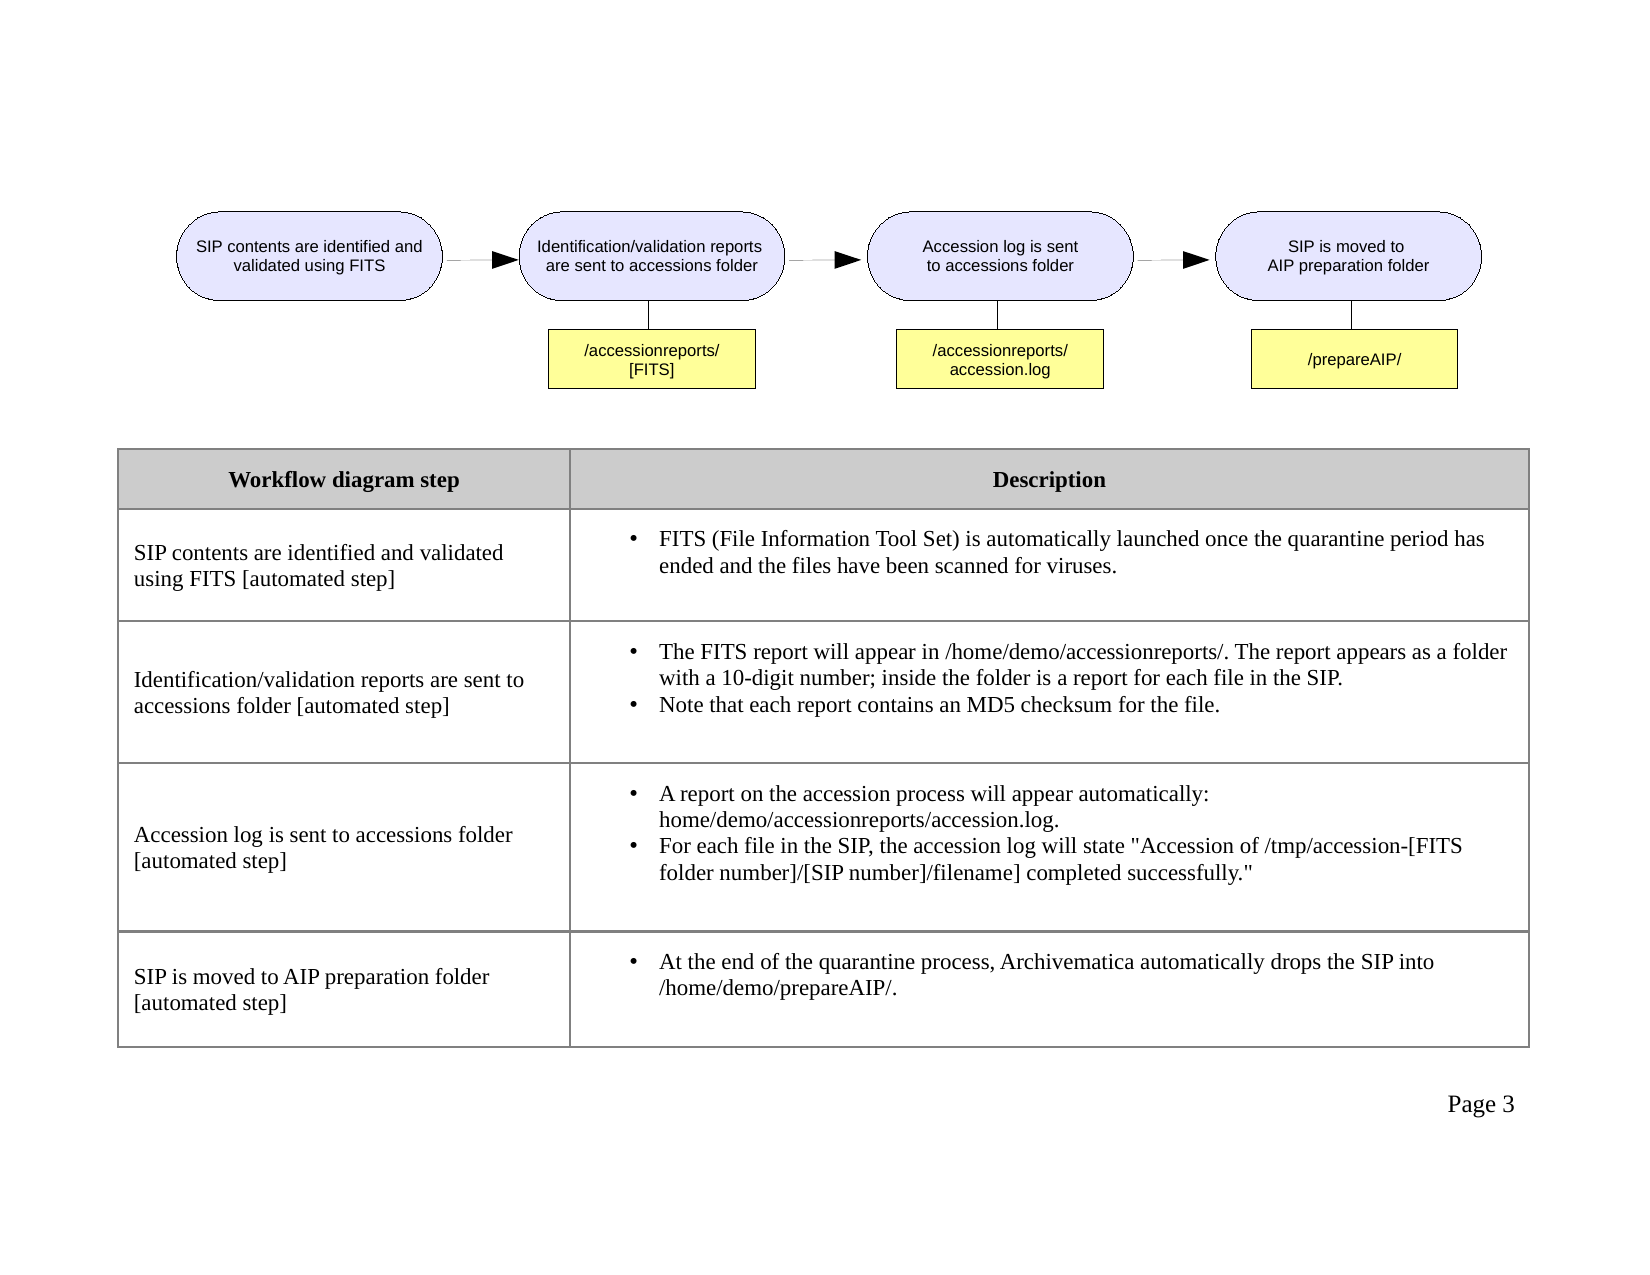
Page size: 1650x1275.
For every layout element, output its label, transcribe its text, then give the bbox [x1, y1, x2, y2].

table_header Workflow diagram step [119, 450, 569, 508]
text Page 3 [118, 1089, 1532, 1118]
table_cell A report on the accession process will appear automatically: home/demo/accessionreports/accession.log. For each file in the SIP, the accession log will state "Accession of /tmp/accession-[FITS folder number]/[SIP number]/filename] completed successfully." [571, 764, 1528, 930]
table_cell FITS (File Information Tool Set) is automatically launched once the quarantine period has ended and the files have been scanned for viruses. [571, 510, 1528, 620]
table_cell Identification/validation reports are sent to accessions folder [automated step] [119, 622, 569, 762]
table_cell SIP is moved to AIP preparation folder [automated step] [119, 933, 569, 1046]
table_cell At the end of the quarantine process, Archivematica automatically drops the SIP into /home/demo/prepareAIP/. [571, 933, 1528, 1046]
table_header Description [571, 450, 1528, 508]
table_cell SIP contents are identified and validated using FITS [automated step] [119, 510, 569, 620]
table_cell Accession log is sent to accessions folder [automated step] [119, 764, 569, 930]
table_cell The FITS report will appear in /home/demo/accessionreports/. The report appears as a folder with a 10-digit number; inside the folder is a report for each file in the SIP. Note that each report contains an MD5 checksum for the file. [571, 622, 1528, 762]
